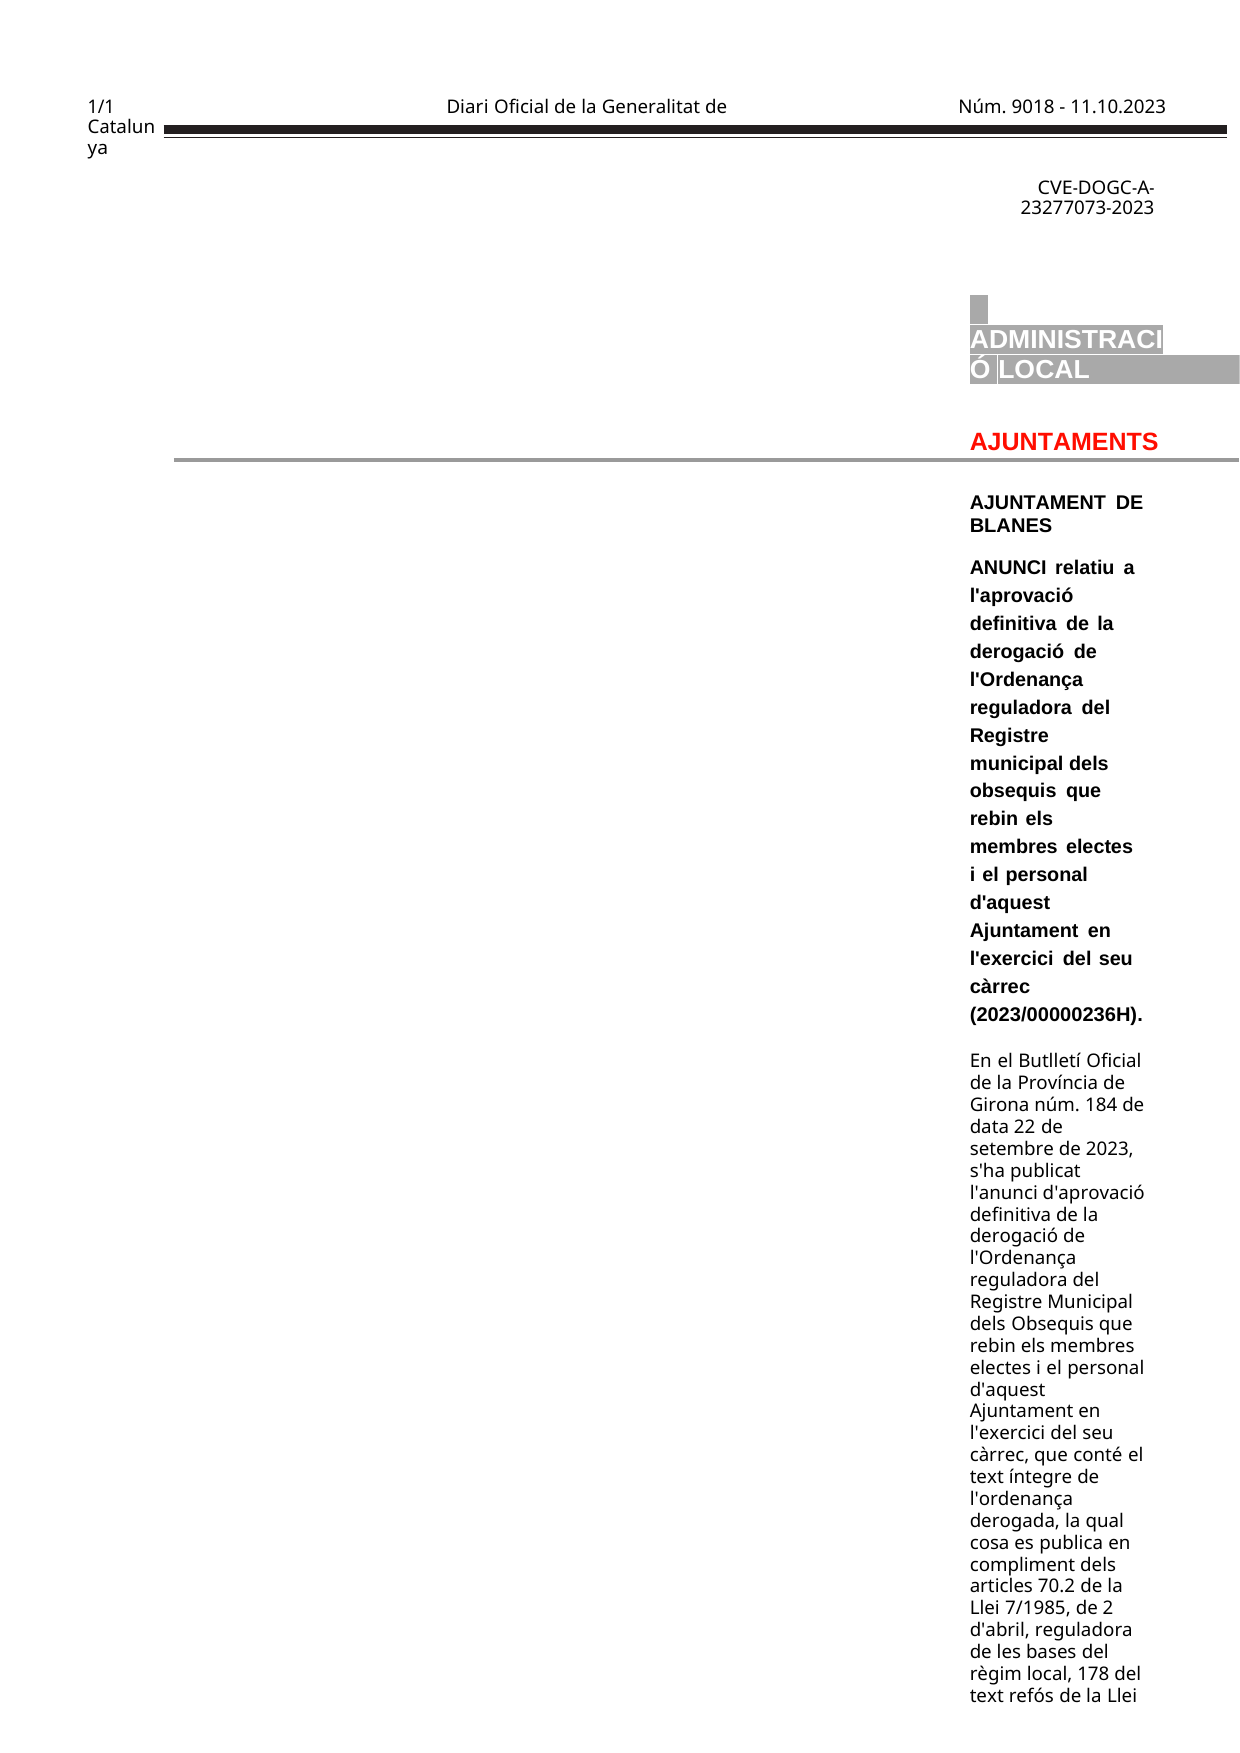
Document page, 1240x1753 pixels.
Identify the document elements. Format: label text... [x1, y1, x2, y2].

text ADMINISTRACIÓ LOCAL [969, 295, 1167, 384]
text En el Butlletí Oficial de la Província de Girona núm. 184 de data 22 de setembre de 2023, s'ha publicat l'anunci d'aprovació definitiva de la derogació de l'Ordenança reguladora del Registre Municipal dels Obsequis que rebin els membres electes i el personal d'aquest Ajuntament en l'exercici del seu càrrec, que conté el text íntegre de l'ordenança derogada, la qual cosa es publica en compliment dels articles 70.2 de la Llei 7/1985, de 2 d'abril, reguladora de les bases del règim local, 178 del text refós de la Llei [969, 1050, 1151, 1707]
text Núm. 9018 - 11.10.2023 [958, 97, 1167, 118]
text CVE-DOGC-A-23277073-2023 [958, 178, 1154, 219]
text ANUNCI relatiu a l'aprovació definitiva de la derogació de l'Ordenança reguladora del Registre municipal dels obsequis que rebin els membres electes i el personal d'aquest Ajuntament en l'exercici del seu càrrec (2023/00000236H). [969, 556, 1147, 1025]
text AJUNTAMENT DE BLANES [969, 491, 1167, 536]
text 1/1 Diari Oficial de la Generalitat de Catalunya [87, 97, 803, 159]
text AJUNTAMENTS [969, 427, 1167, 456]
